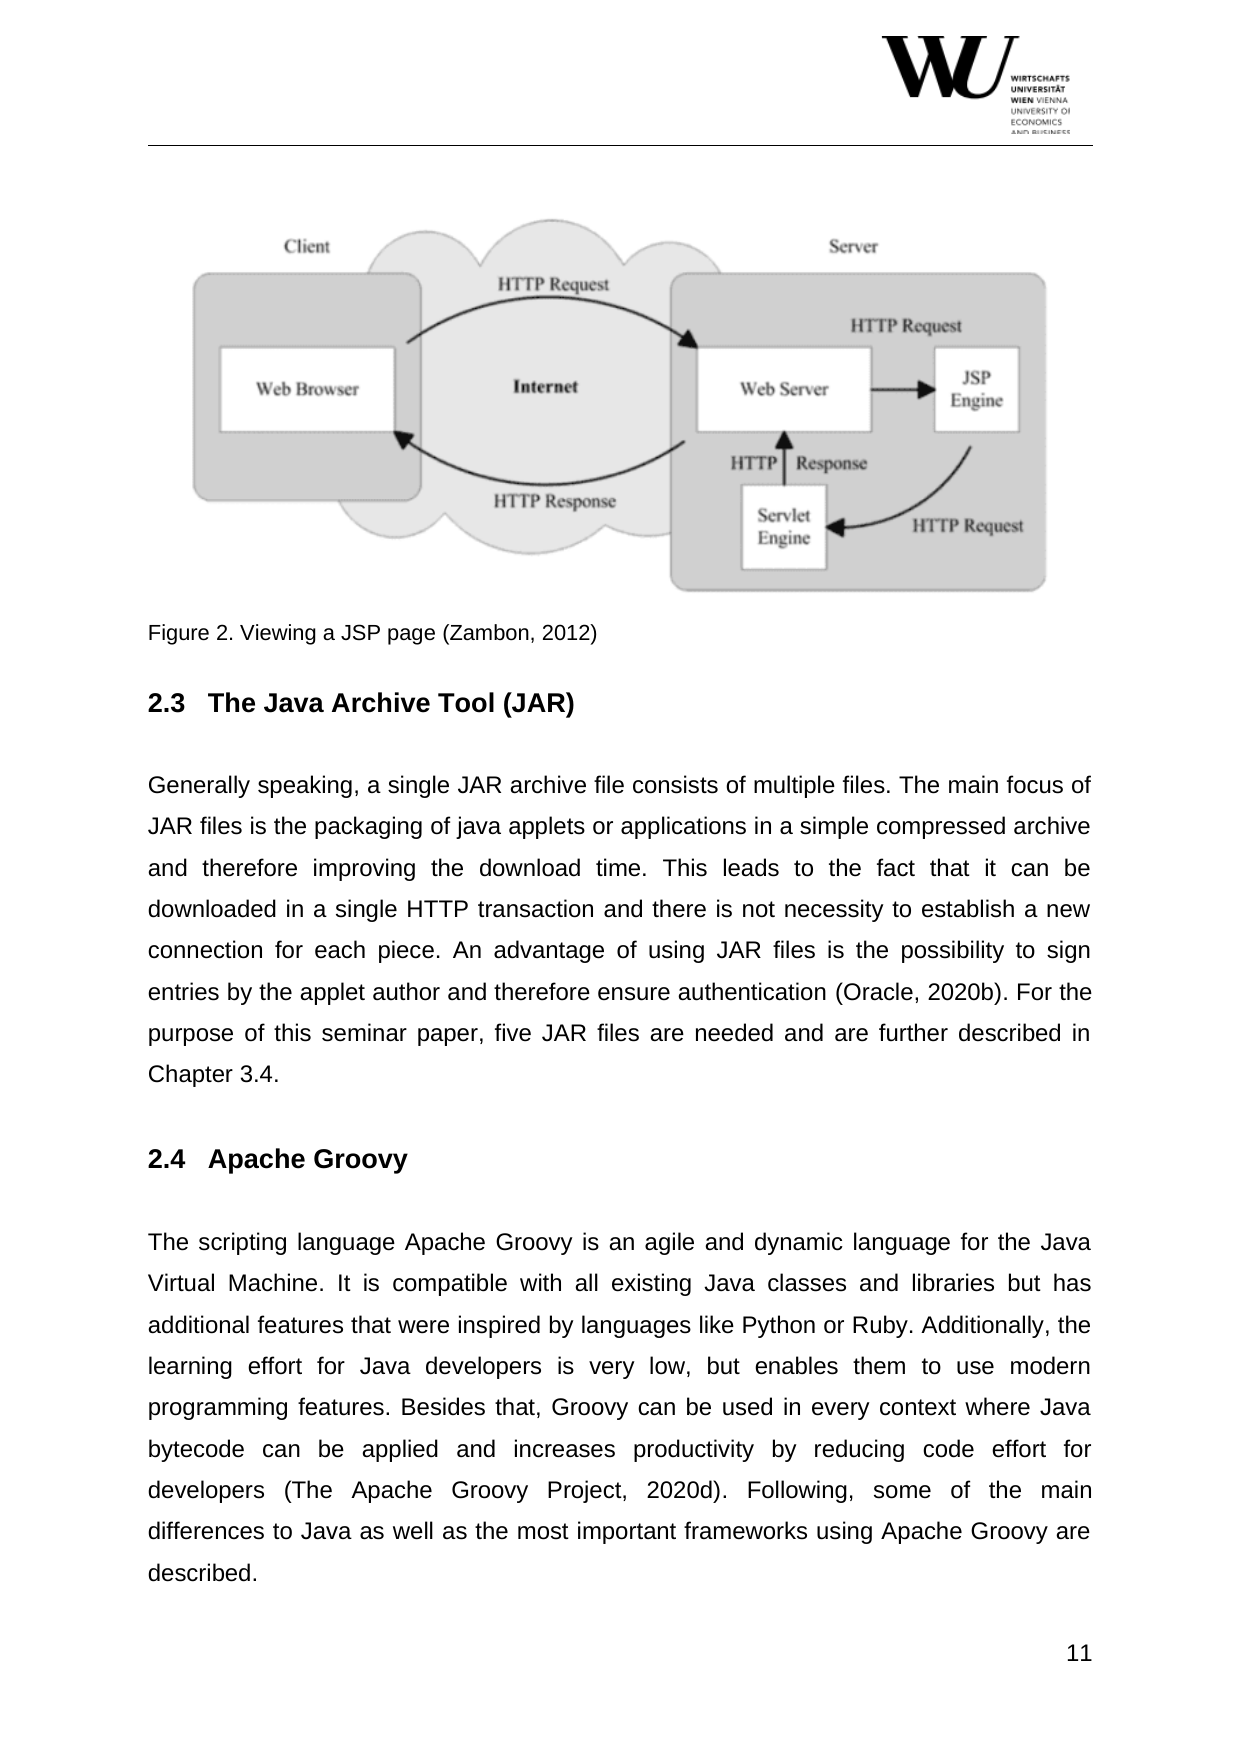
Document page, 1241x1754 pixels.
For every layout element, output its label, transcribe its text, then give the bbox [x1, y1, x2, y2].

subtitle The Java Archive Tool (JAR) [148, 687, 1093, 718]
text Figure 2. Viewing a JSP page (Zambon, 2012) [148, 620, 1093, 645]
text The scripting language Apache Groovy is an agile and dynamic language for the Java Virtual Machine. It is compatible with all existing Java classes and libraries but has additional features that were inspired by languages like Python or Ruby. Additionally, the learning effort for Java developers is very low, but enables them to use modern programming features. Besides that, Groovy can be used in every context where Java bytecode can be applied and increases productivity by reducing code effort for developers (The Apache Groovy Project, 2020d). Following, some of the main differences to Java as well as the most important frameworks using Apache Groovy are described. [148, 1228, 1093, 1586]
picture [176, 201, 1064, 606]
text Generally speaking, a single JAR archive file consists of multiple files. The main focus of JAR files is the packaging of java applets or applications in a simple compressed archive and therefore improving the download time. This leads to the fact that it can be downloaded in a single HTTP transaction and there is not necessity to establish a new connection for each piece. An advantage of using JAR files is the possibility to sign entries by the applet author and therefore ensure authentication (Oracle, 2020b). For the purpose of this seminar paper, five JAR files are needed and are further described in Chapter 3.4. [148, 771, 1093, 1088]
subtitle Apache Groovy [148, 1143, 1093, 1175]
